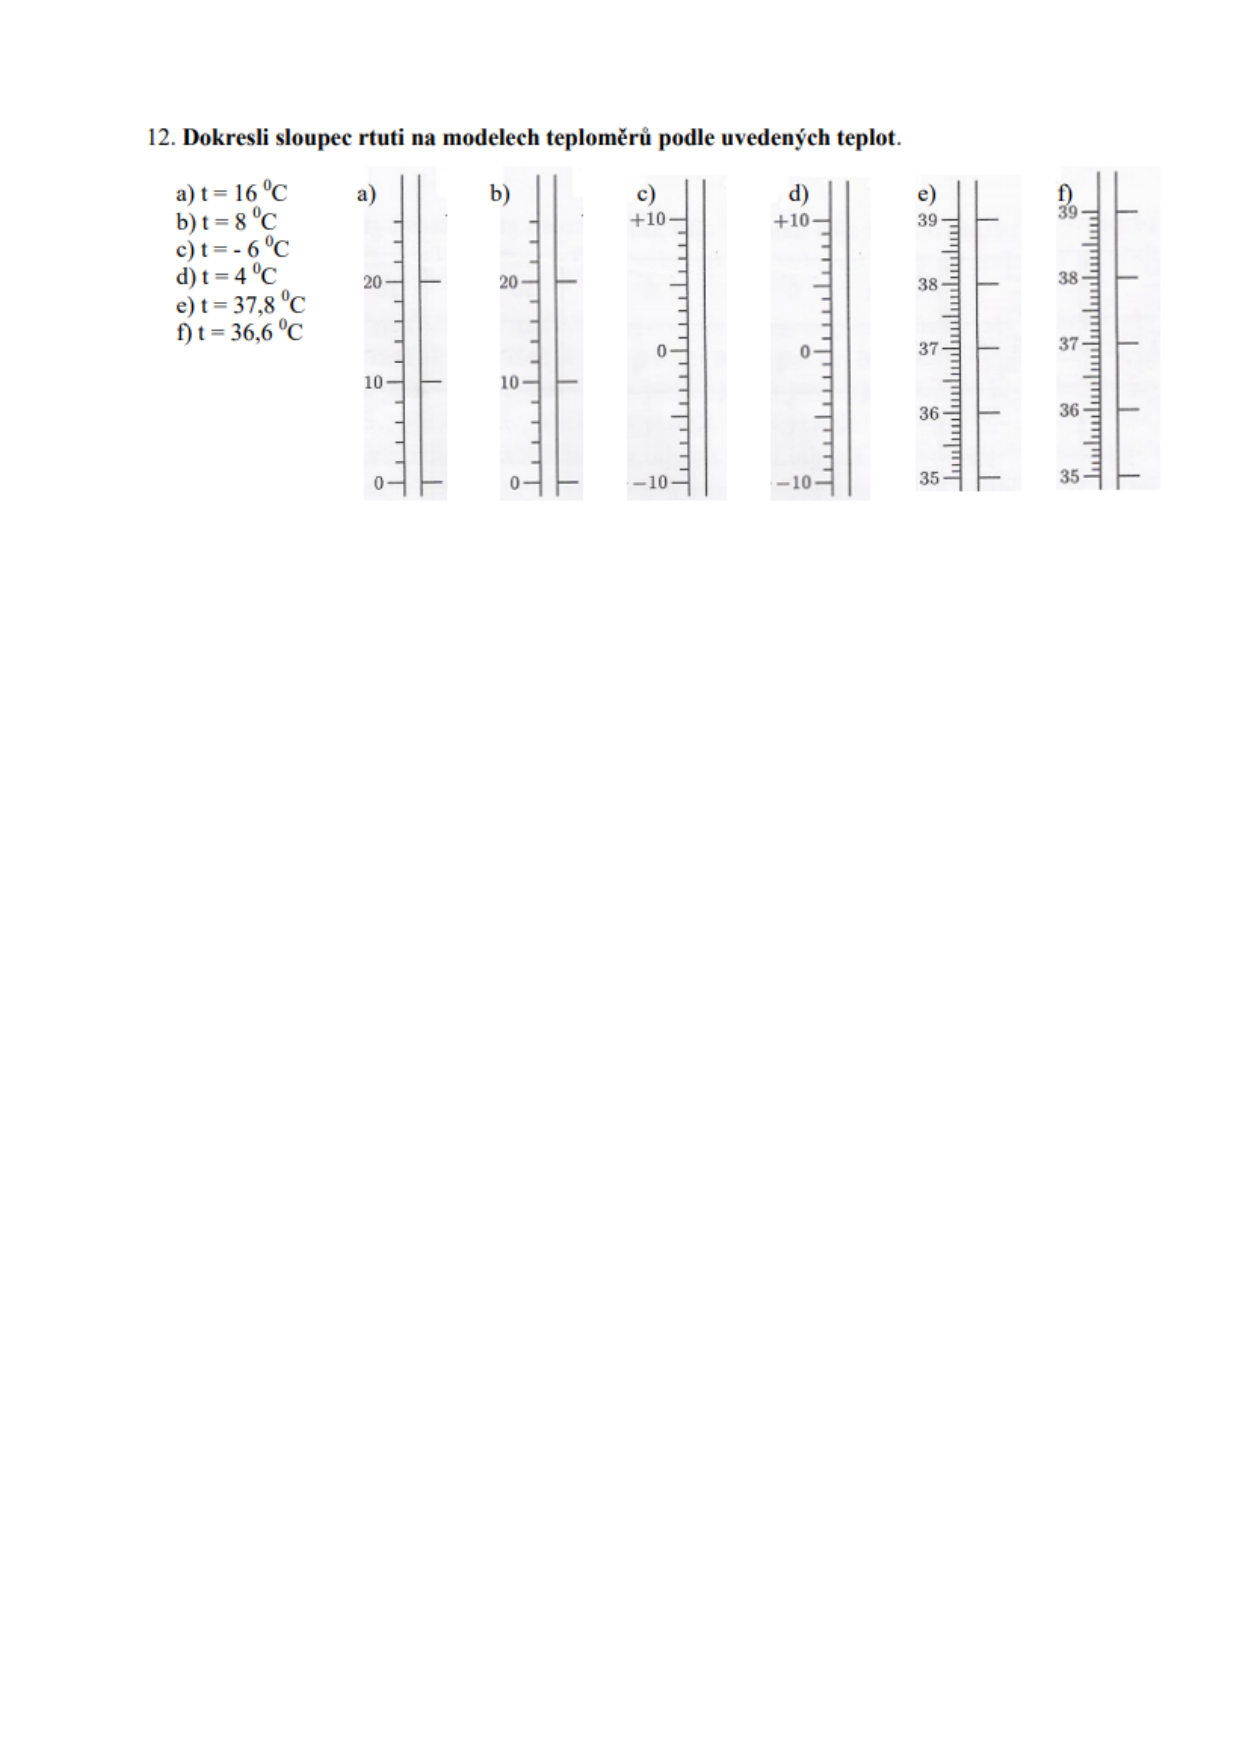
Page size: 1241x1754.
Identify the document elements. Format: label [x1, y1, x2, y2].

picture [118, 118, 1209, 537]
